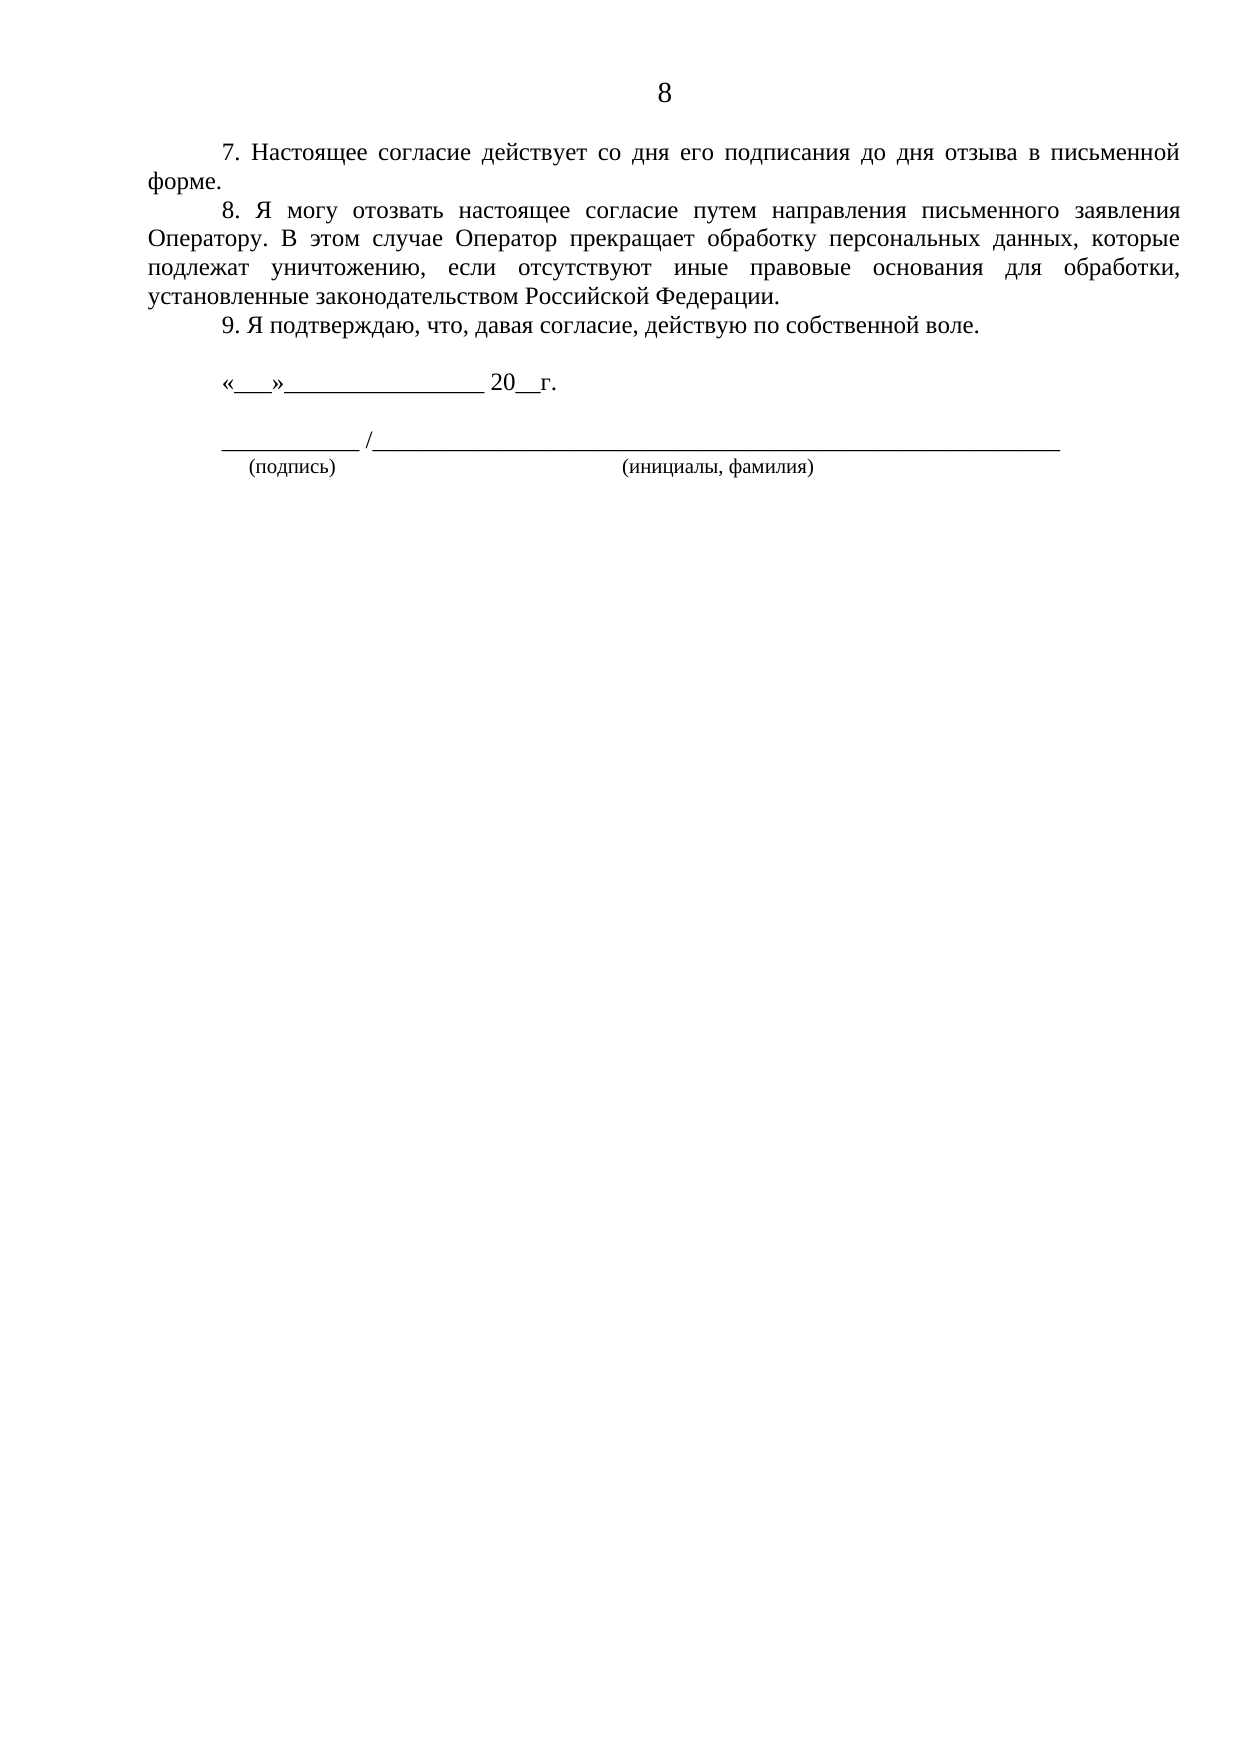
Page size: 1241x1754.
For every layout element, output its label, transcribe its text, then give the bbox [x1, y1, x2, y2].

text «___»________________ 20__г. [148, 367, 1181, 396]
text 7. Настоящее согласие действует со дня его подписания до дня отзыва в письменной форме. [148, 137, 1181, 195]
text 9. Я подтверждаю, что, давая согласие, действую по собственной воле. [148, 310, 1181, 338]
text ___________ /_______________________________________________________ [148, 425, 1181, 453]
text (подпись) (инициалы, фамилия) [148, 453, 1181, 478]
text 8. Я могу отозвать настоящее согласие путем направления письменного заявления Оператору. В этом случае Оператор прекращает обработку персональных данных, которые подлежат уничтожению, если отсутствуют иные правовые основания для обработки, установленные законодательством Российской Федерации. [148, 195, 1181, 310]
